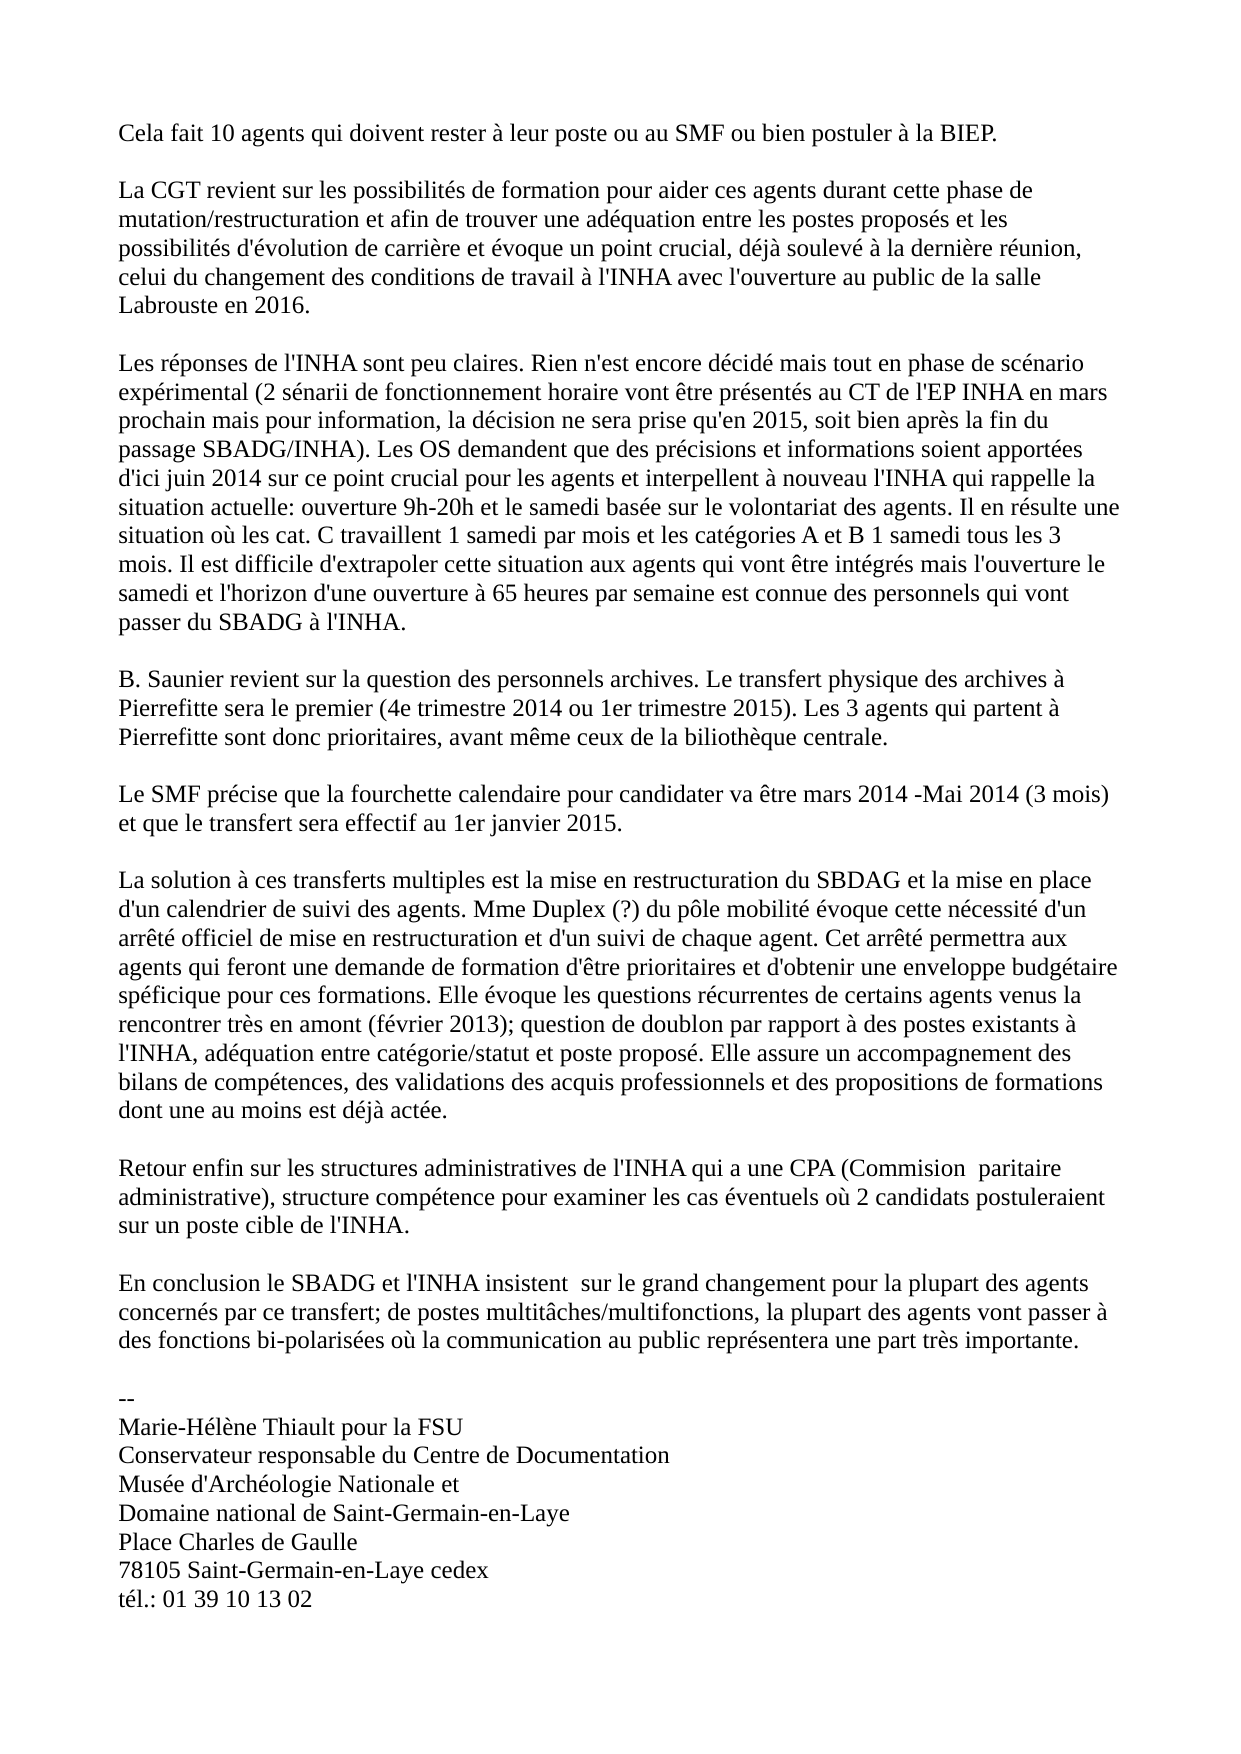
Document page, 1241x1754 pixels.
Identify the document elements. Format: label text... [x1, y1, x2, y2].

text En conclusion le SBADG et l'INHA insistent sur le grand changement pour la plupart des agents concernés par ce transfert; de postes multitâches/multifonctions, la plupart des agents vont passer à des fonctions bi-polarisées où la communication au public représentera une part très importante. [118, 1268, 1122, 1354]
text Conservateur responsable du Centre de Documentation [118, 1441, 1122, 1469]
text Le SMF précise que la fourchette calendaire pour candidater va être mars 2014 -Mai 2014 (3 mois) et que le transfert sera effectif au 1er janvier 2015. [118, 779, 1122, 837]
text Musée d'Archéologie Nationale et [118, 1469, 1122, 1498]
text tél.: 01 39 10 13 02 [118, 1584, 1122, 1613]
text Marie-Hélène Thiault pour la FSU [118, 1412, 1122, 1441]
text B. Saunier revient sur la question des personnels archives. Le transfert physique des archives à Pierrefitte sera le premier (4e trimestre 2014 ou 1er trimestre 2015). Les 3 agents qui partent à Pierrefitte sont donc prioritaires, avant même ceux de la biliothèque centrale. [118, 664, 1122, 751]
text Domaine national de Saint-Germain-en-Laye [118, 1498, 1122, 1527]
text Retour enfin sur les structures administratives de l'INHA qui a une CPA (Commision paritaire administrative), structure compétence pour examiner les cas éventuels où 2 candidats postuleraient sur un poste cible de l'INHA. [118, 1153, 1122, 1239]
text Cela fait 10 agents qui doivent rester à leur poste ou au SMF ou bien postuler à la BIEP. [118, 118, 1122, 147]
text Les réponses de l'INHA sont peu claires. Rien n'est encore décidé mais tout en phase de scénario expérimental (2 sénarii de fonctionnement horaire vont être présentés au CT de l'EP INHA en mars prochain mais pour information, la décision ne sera prise qu'en 2015, soit bien après la fin du passage SBADG/INHA). Les OS demandent que des précisions et informations soient apportées d'ici juin 2014 sur ce point crucial pour les agents et interpellent à nouveau l'INHA qui rappelle la situation actuelle: ouverture 9h-20h et le samedi basée sur le volontariat des agents. Il en résulte une situation où les cat. C travaillent 1 samedi par mois et les catégories A et B 1 samedi tous les 3 mois. Il est difficile d'extrapoler cette situation aux agents qui vont être intégrés mais l'ouverture le samedi et l'horizon d'une ouverture à 65 heures par semaine est connue des personnels qui vont passer du SBADG à l'INHA. [118, 348, 1122, 636]
text Place Charles de Gaulle [118, 1527, 1122, 1556]
text -- [118, 1383, 1122, 1412]
text La solution à ces transferts multiples est la mise en restructuration du SBDAG et la mise en place d'un calendrier de suivi des agents. Mme Duplex (?) du pôle mobilité évoque cette nécessité d'un arrêté officiel de mise en restructuration et d'un suivi de chaque agent. Cet arrêté permettra aux agents qui feront une demande de formation d'être prioritaires et d'obtenir une enveloppe budgétaire spéficique pour ces formations. Elle évoque les questions récurrentes de certains agents venus la rencontrer très en amont (février 2013); question de doublon par rapport à des postes existants à l'INHA, adéquation entre catégorie/statut et poste proposé. Elle assure un accompagnement des bilans de compétences, des validations des acquis professionnels et des propositions de formations dont une au moins est déjà actée. [118, 866, 1122, 1124]
text 78105 Saint-Germain-en-Laye cedex [118, 1556, 1122, 1584]
text La CGT revient sur les possibilités de formation pour aider ces agents durant cette phase de mutation/restructuration et afin de trouver une adéquation entre les postes proposés et les possibilités d'évolution de carrière et évoque un point crucial, déjà soulevé à la dernière réunion, celui du changement des conditions de travail à l'INHA avec l'ouverture au public de la salle Labrouste en 2016. [118, 176, 1122, 319]
